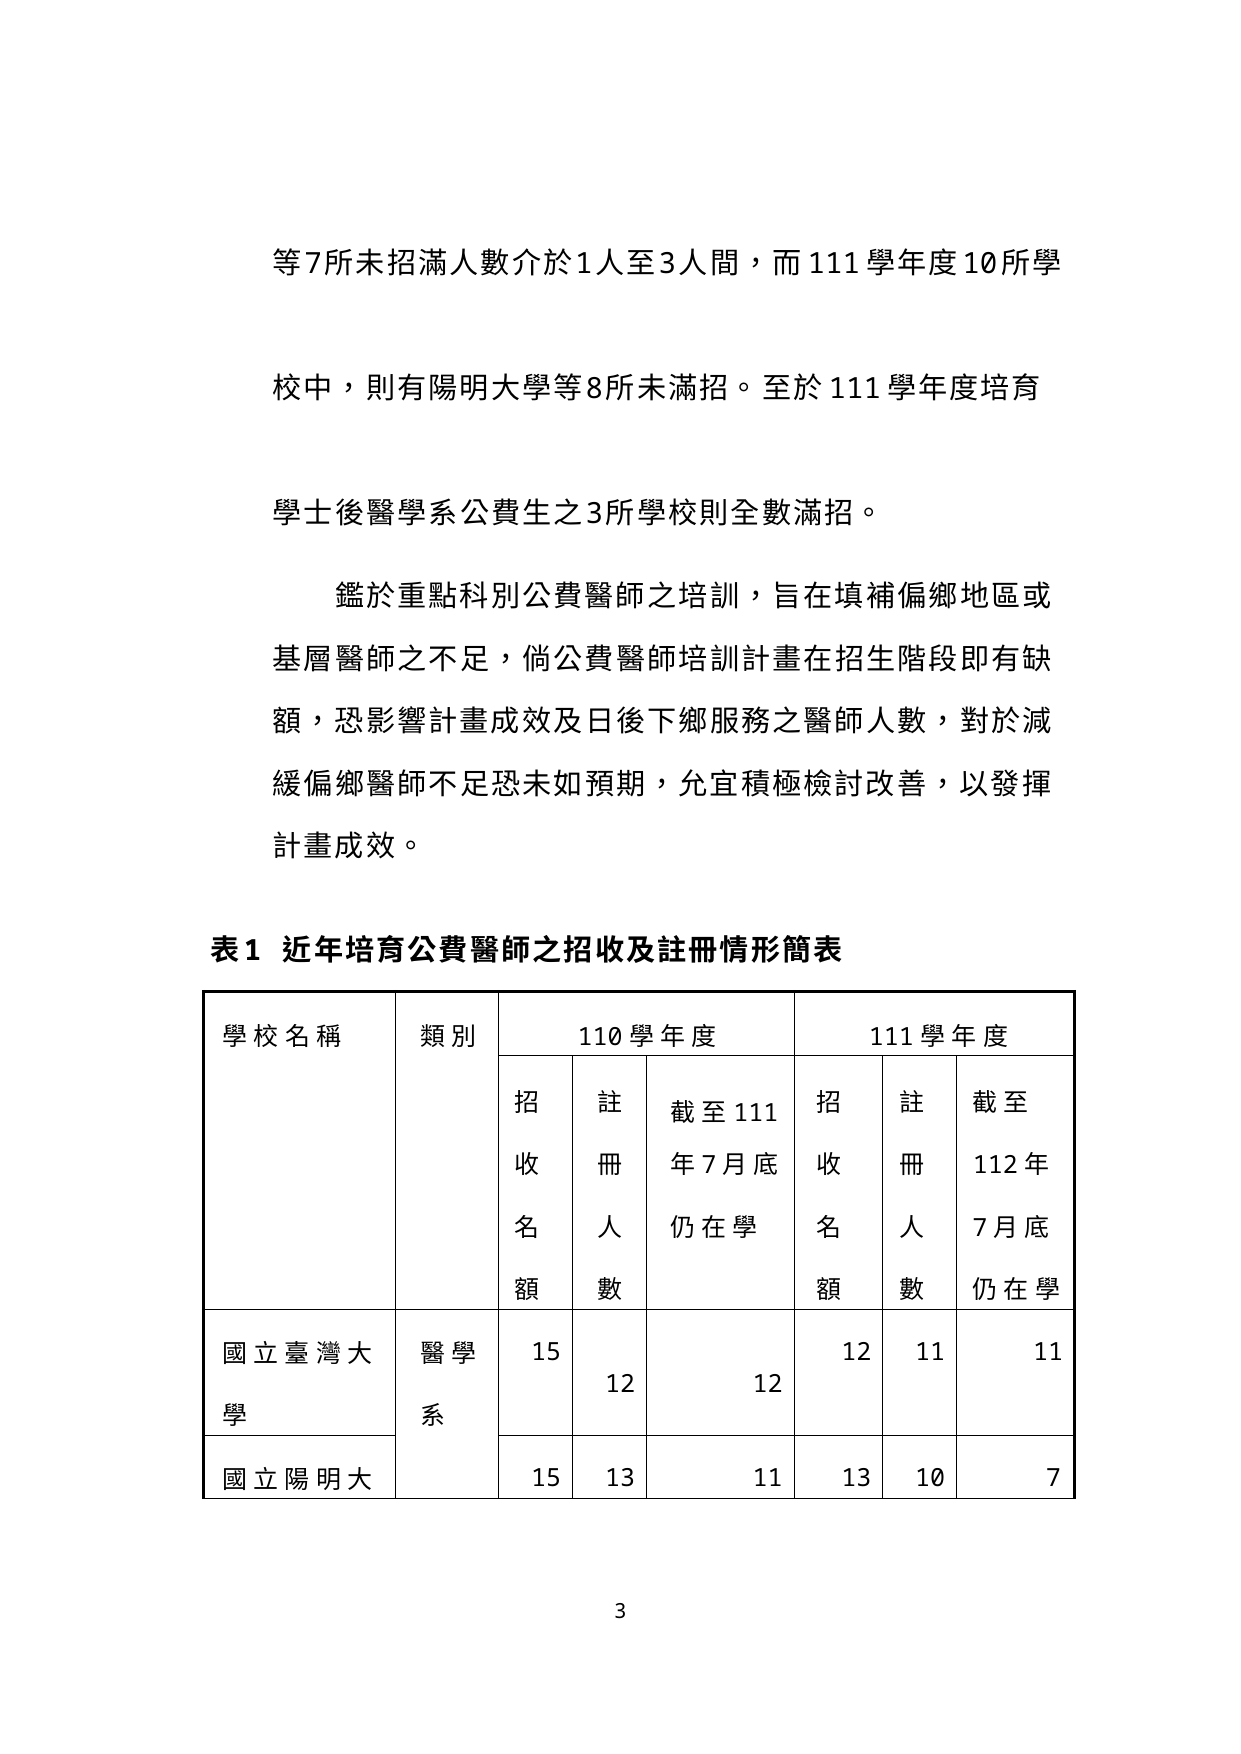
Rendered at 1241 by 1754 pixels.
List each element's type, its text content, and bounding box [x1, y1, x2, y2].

table_cell 12 [573, 1310, 646, 1434]
table_cell 招收名額 [499, 1056, 572, 1308]
table_header 111學年度 [795, 993, 1073, 1055]
text 等7所未招滿人數介於1人至3人間，而111學年度10所學校中，則有陽明大學等8所未滿招。至於111學年度培育學士後醫學系公費生之3所學校則全數滿招。 [266, 177, 1063, 552]
table_cell 13 [795, 1436, 882, 1498]
table_cell 15 [499, 1436, 572, 1498]
table_cell 國立陽明大 [205, 1436, 395, 1498]
table_cell 11 [883, 1310, 956, 1434]
table_cell 12 [795, 1310, 882, 1434]
text 表1 近年培育公費醫師之招收及註冊情形簡表 [177, 865, 1063, 990]
table_cell 11 [957, 1310, 1073, 1434]
table_cell 註冊人數 [573, 1056, 646, 1308]
table_cell 15 [499, 1310, 572, 1434]
table_cell 醫學系 [396, 1310, 498, 1498]
table_cell 註冊人數 [883, 1056, 956, 1308]
table_cell 12 [647, 1310, 794, 1434]
table_cell 截至112年7月底仍在學 [957, 1056, 1073, 1308]
table_cell 10 [883, 1436, 956, 1498]
table_header 學校名稱 [205, 993, 395, 1308]
table_header 類別 [396, 993, 498, 1308]
table_header 110學年度 [499, 993, 794, 1055]
table_cell 11 [647, 1436, 794, 1498]
text 鑑於重點科別公費醫師之培訓，旨在填補偏鄉地區或基層醫師之不足，倘公費醫師培訓計畫在招生階段即有缺額，恐影響計畫成效及日後下鄉服務之醫師人數，對於減緩偏鄉醫師不足恐未如預期，允宜積極檢討改善，以發揮計畫成效。 [266, 552, 1063, 865]
table_cell 國立臺灣大學 [205, 1310, 395, 1434]
table_cell 7 [957, 1436, 1073, 1498]
table_cell 招收名額 [795, 1056, 882, 1308]
table_cell 13 [573, 1436, 646, 1498]
table_cell 截至111年7月底仍在學 [647, 1056, 794, 1308]
